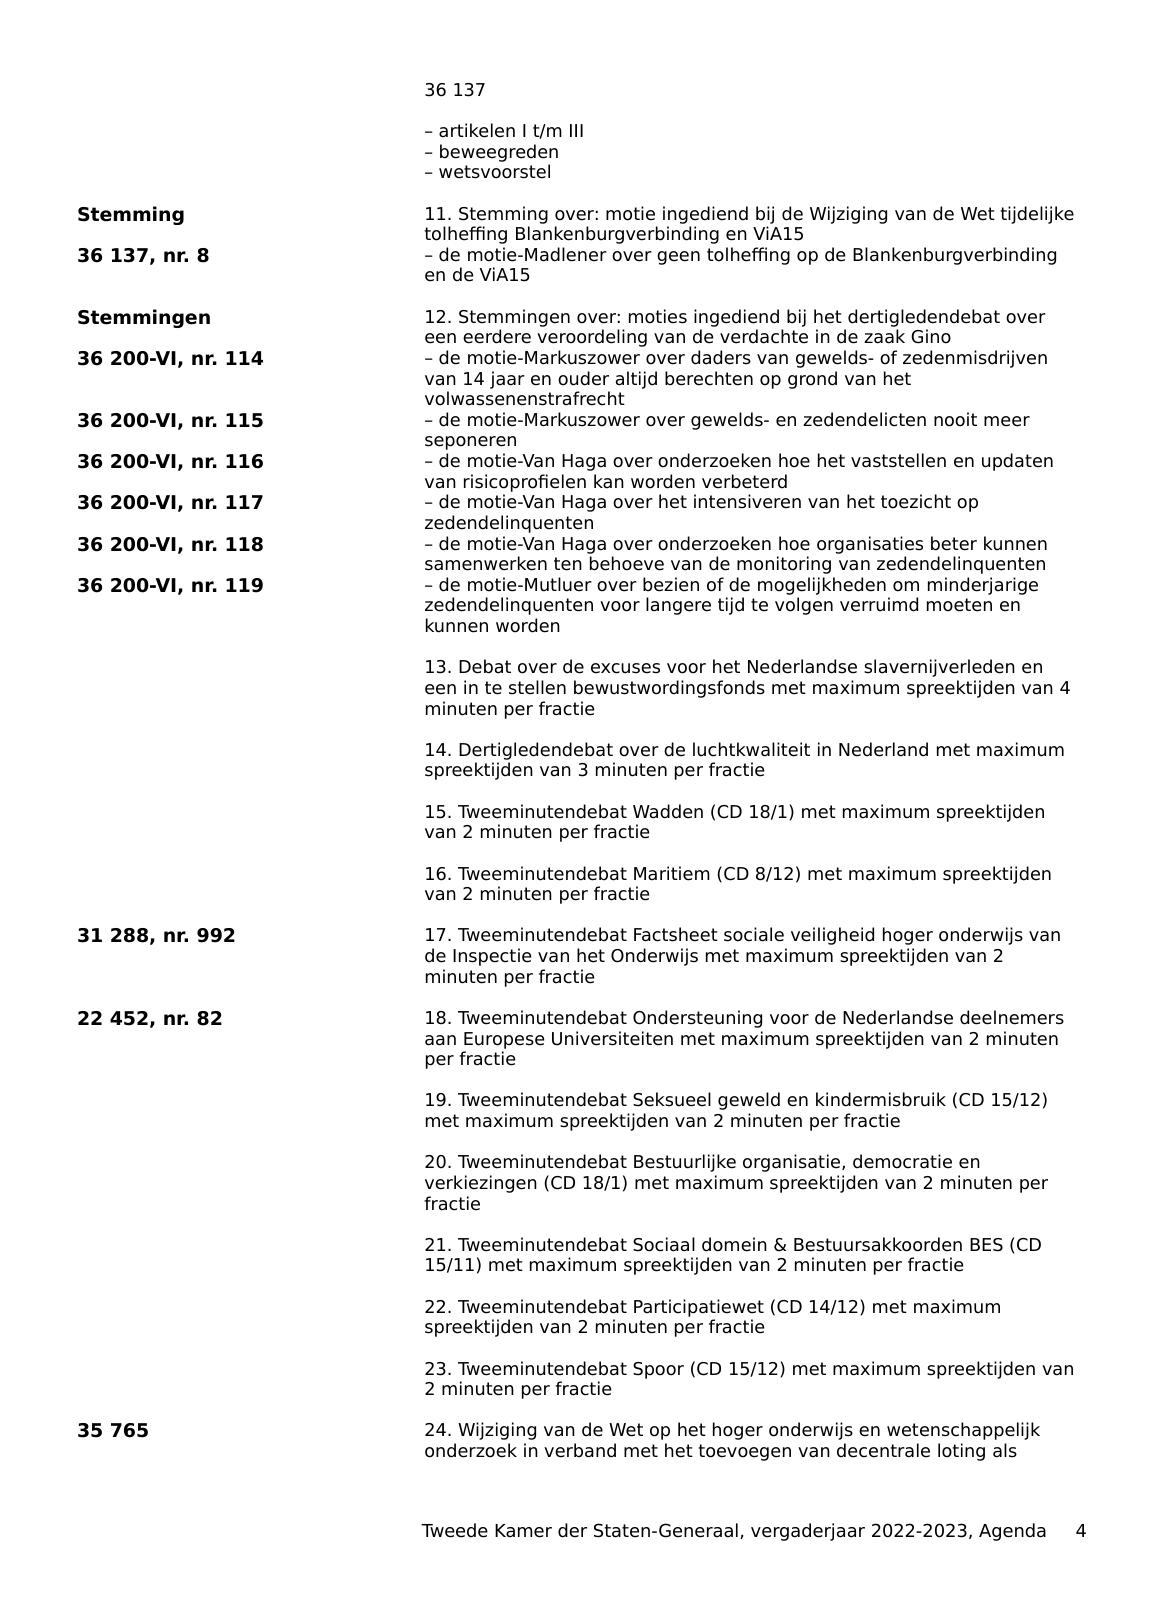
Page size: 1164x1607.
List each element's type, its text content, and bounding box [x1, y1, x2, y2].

table_cell [401, 1400, 418, 1420]
table_cell 36 137 [418, 80, 1087, 100]
table_cell [401, 1338, 418, 1358]
table_cell [77, 162, 401, 183]
table_cell [77, 987, 401, 1008]
table_cell 36 200-VI, nr. 116 [77, 451, 401, 492]
table_cell [77, 1235, 401, 1276]
table_cell [77, 740, 401, 781]
table_cell [77, 781, 401, 802]
table_cell 36 200-VI, nr. 119 [77, 575, 401, 637]
table_cell [77, 802, 401, 843]
table_cell [77, 80, 401, 100]
table_cell 36 200-VI, nr. 117 [77, 492, 401, 533]
table_cell 36 137, nr. 8 [77, 245, 401, 286]
table_cell 22 452, nr. 82 [77, 1008, 401, 1070]
table_cell [77, 1214, 401, 1235]
table_cell – wetsvoorstel [418, 162, 1087, 183]
table_cell 36 200-VI, nr. 118 [77, 534, 401, 575]
table_cell [401, 1152, 418, 1214]
table_cell 21. Tweeminutendebat Sociaal domein & Bestuursakkoorden BES (CD 15/11) met maximum spreektijden van 2 minuten per fractie [418, 1235, 1087, 1276]
table_cell [401, 1235, 418, 1276]
table_cell [77, 657, 401, 719]
table_cell 19. Tweeminutendebat Seksueel geweld en kindermisbruik (CD 15/12) met maximum spreektijden van 2 minuten per fractie [418, 1090, 1087, 1132]
table_cell [401, 142, 418, 162]
table_cell [77, 286, 401, 307]
table_cell [77, 719, 401, 740]
table_cell [401, 183, 418, 203]
table_cell [401, 410, 418, 451]
table_cell [401, 286, 418, 307]
table_cell [418, 100, 1087, 121]
table_cell [77, 1090, 401, 1132]
table_cell [401, 802, 418, 843]
table_cell [77, 59, 401, 80]
table_cell [77, 1276, 401, 1297]
table_cell [77, 637, 401, 657]
table_cell [77, 1152, 401, 1214]
table_cell 20. Tweeminutendebat Bestuurlijke organisatie, democratie en verkiezingen (CD 18/1) met maximum spreektijden van 2 minuten per fractie [418, 1152, 1087, 1214]
table_cell [401, 492, 418, 533]
table_cell [418, 1132, 1087, 1152]
table_cell 23. Tweeminutendebat Spoor (CD 15/12) met maximum spreektijden van 2 minuten per fractie [418, 1359, 1087, 1400]
table_cell [77, 1400, 401, 1420]
table_cell [77, 1297, 401, 1338]
table_cell – de motie-Van Haga over onderzoeken hoe organisaties beter kunnen samenwerken ten behoeve van de monitoring van zedendelinquenten [418, 534, 1087, 575]
table_cell [418, 1338, 1087, 1358]
table_cell 15. Tweeminutendebat Wadden (CD 18/1) met maximum spreektijden van 2 minuten per fractie [418, 802, 1087, 843]
table_cell [401, 100, 418, 121]
table_cell – de motie-Van Haga over onderzoeken hoe het vaststellen en updaten van risicoprofielen kan worden verbeterd [418, 451, 1087, 492]
table_cell [418, 719, 1087, 740]
table_cell 24. Wijziging van de Wet op het hoger onderwijs en wetenschappelijk onderzoek in verband met het toevoegen van decentrale loting als [418, 1420, 1087, 1462]
table_cell [401, 1276, 418, 1297]
table_cell [77, 100, 401, 121]
table_cell [77, 121, 401, 142]
table_cell [418, 637, 1087, 657]
table_cell [401, 245, 418, 286]
table_cell [401, 637, 418, 657]
table_cell [401, 925, 418, 987]
table_cell [401, 1297, 418, 1338]
table_cell – de motie-Van Haga over het intensiveren van het toezicht op zedendelinquenten [418, 492, 1087, 533]
table_cell [77, 183, 401, 203]
table_cell [77, 1359, 401, 1400]
table_cell [401, 204, 418, 245]
table_cell [77, 1070, 401, 1090]
table_cell [77, 843, 401, 863]
table_cell [77, 1132, 401, 1152]
table_cell [77, 1338, 401, 1358]
table_cell [401, 1070, 418, 1090]
table_cell [401, 451, 418, 492]
table_cell Stemmingen [77, 307, 401, 348]
table_cell [401, 864, 418, 905]
table_cell [401, 843, 418, 863]
table_cell 36 200-VI, nr. 115 [77, 410, 401, 451]
table_cell 13. Debat over de excuses voor het Nederlandse slavernijverleden en een in te stellen bewustwordingsfonds met maximum spreektijden van 4 minuten per fractie [418, 657, 1087, 719]
table_cell [401, 1420, 418, 1462]
table_cell [418, 183, 1087, 203]
table_cell [418, 59, 1087, 80]
table_cell [418, 286, 1087, 307]
table_cell [418, 905, 1087, 925]
table_cell – de motie-Madlener over geen tolheffing op de Blankenburgverbinding en de ViA15 [418, 245, 1087, 286]
table_cell – beweegreden [418, 142, 1087, 162]
table_cell [418, 1276, 1087, 1297]
table_cell [401, 59, 418, 80]
table_cell – de motie-Markuszower over gewelds- en zedendelicten nooit meer seponeren [418, 410, 1087, 451]
table_cell [401, 307, 418, 348]
table_cell [77, 142, 401, 162]
table_cell 31 288, nr. 992 [77, 925, 401, 987]
table_cell [401, 781, 418, 802]
table_cell [418, 1400, 1087, 1420]
table_cell – artikelen I t/m III [418, 121, 1087, 142]
table_cell 18. Tweeminutendebat Ondersteuning voor de Nederlandse deelnemers aan Europese Universiteiten met maximum spreektijden van 2 minuten per fractie [418, 1008, 1087, 1070]
table_cell – de motie-Markuszower over daders van gewelds- of zedenmisdrijven van 14 jaar en ouder altijd berechten op grond van het volwassenenstrafrecht [418, 348, 1087, 410]
table_cell [418, 1070, 1087, 1090]
table_cell [418, 987, 1087, 1008]
table_cell Stemming [77, 204, 401, 245]
table_cell [401, 740, 418, 781]
table_cell [401, 719, 418, 740]
table_cell 17. Tweeminutendebat Factsheet sociale veiligheid hoger onderwijs van de Inspectie van het Onderwijs met maximum spreektijden van 2 minuten per fractie [418, 925, 1087, 987]
table_cell 22. Tweeminutendebat Participatiewet (CD 14/12) met maximum spreektijden van 2 minuten per fractie [418, 1297, 1087, 1338]
table_cell [401, 575, 418, 637]
table_cell 16. Tweeminutendebat Maritiem (CD 8/12) met maximum spreektijden van 2 minuten per fractie [418, 864, 1087, 905]
table_cell [401, 1090, 418, 1132]
table_cell [401, 80, 418, 100]
table_cell [401, 1214, 418, 1235]
table_cell [418, 781, 1087, 802]
table_cell [401, 987, 418, 1008]
table_cell – de motie-Mutluer over bezien of de mogelijkheden om minderjarige zedendelinquenten voor langere tijd te volgen verruimd moeten en kunnen worden [418, 575, 1087, 637]
table_cell 14. Dertigledendebat over de luchtkwaliteit in Nederland met maximum spreektijden van 3 minuten per fractie [418, 740, 1087, 781]
table_cell [418, 1214, 1087, 1235]
table_cell [401, 162, 418, 183]
table_cell [401, 905, 418, 925]
table_cell [401, 1359, 418, 1400]
table_cell [401, 534, 418, 575]
table_cell 35 765 [77, 1420, 401, 1462]
table_cell [401, 348, 418, 410]
table_cell [401, 1008, 418, 1070]
table_cell [418, 843, 1087, 863]
table_cell [401, 121, 418, 142]
table_cell [77, 905, 401, 925]
table_cell 12. Stemmingen over: moties ingediend bij het dertigledendebat over een eerdere veroordeling van de verdachte in de zaak Gino [418, 307, 1087, 348]
table_cell [401, 657, 418, 719]
table_cell [401, 1132, 418, 1152]
table_cell 36 200-VI, nr. 114 [77, 348, 401, 410]
table_cell [77, 864, 401, 905]
table_cell 11. Stemming over: motie ingediend bij de Wijziging van de Wet tijdelijke tolheffing Blankenburgverbinding en ViA15 [418, 204, 1087, 245]
